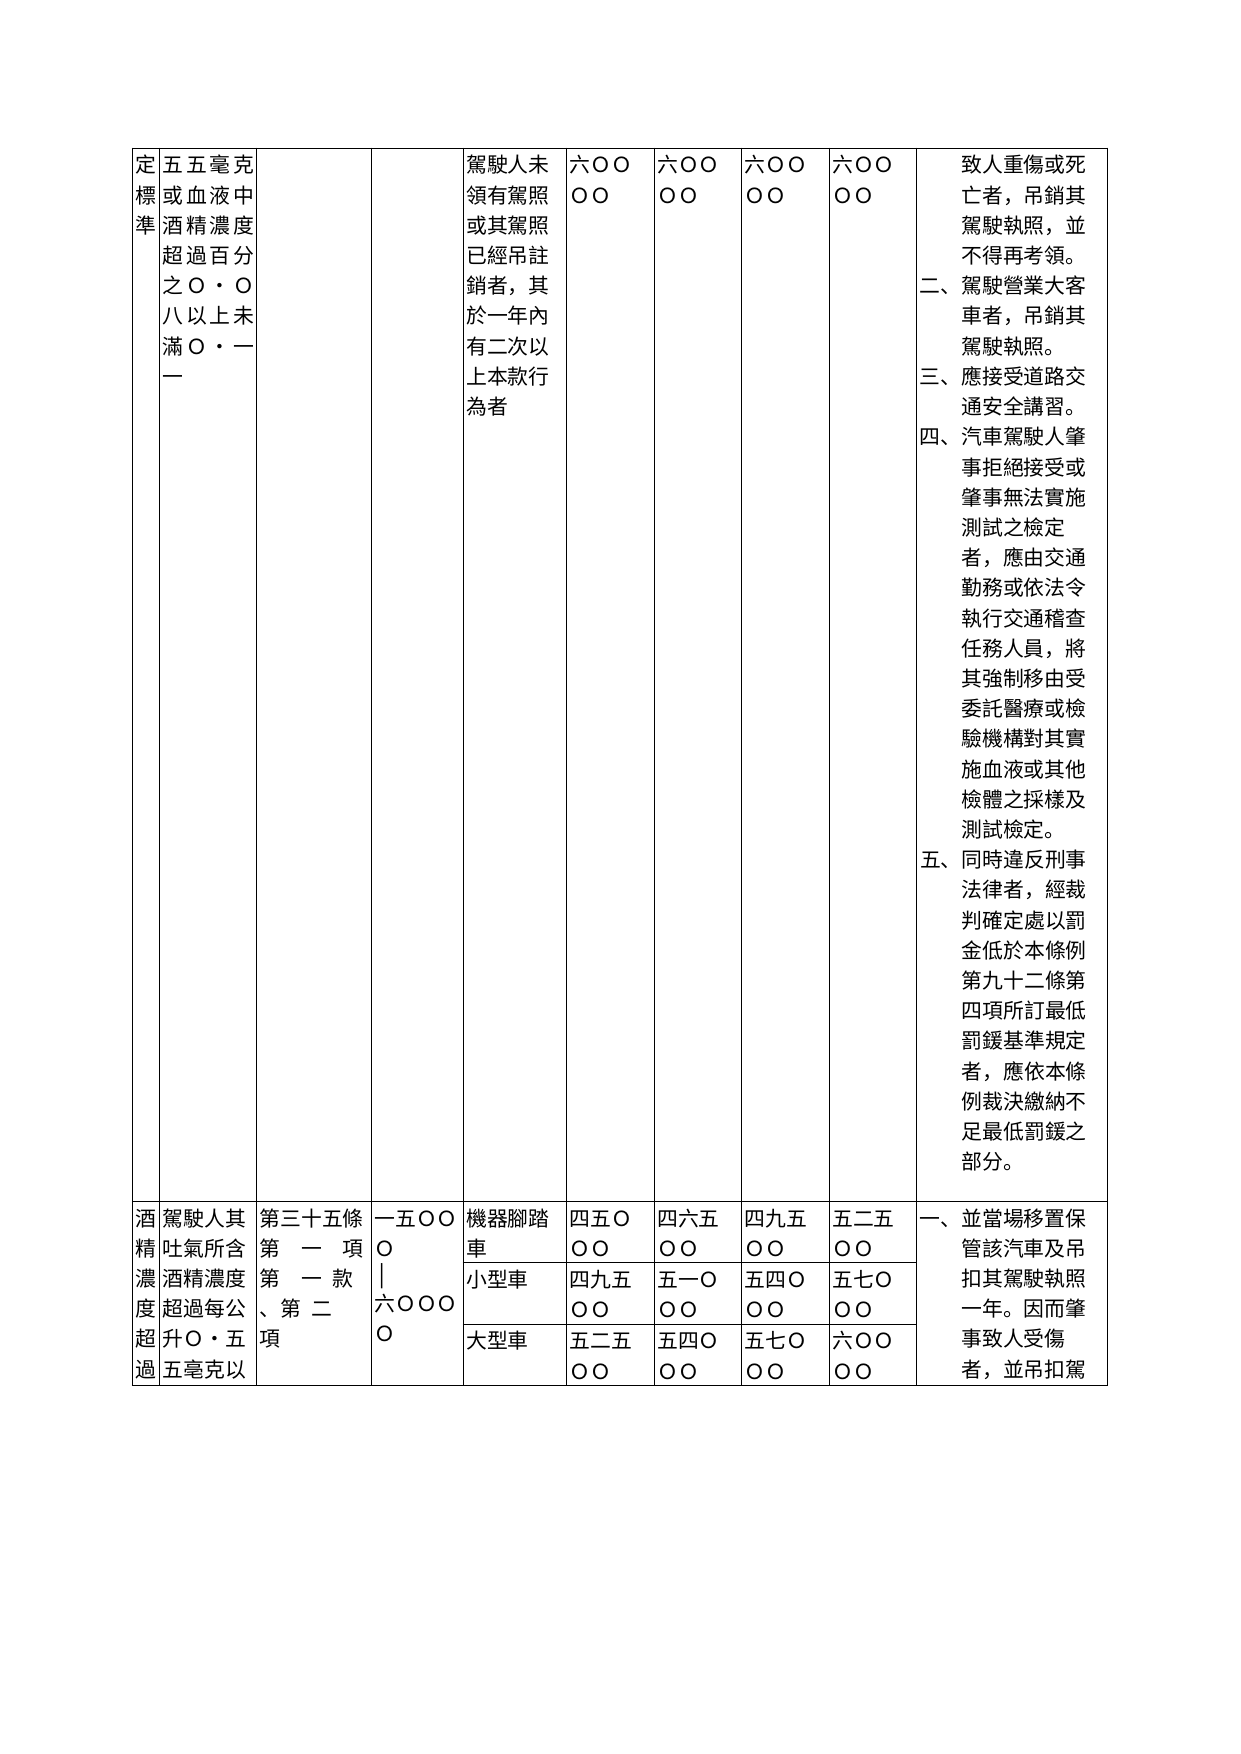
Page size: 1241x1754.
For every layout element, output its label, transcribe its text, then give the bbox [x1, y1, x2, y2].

table_cell 五七ＯＯＯ [742, 1325, 829, 1385]
table_cell 五二五ＯＯ [830, 1202, 916, 1262]
table_cell 六ＯＯＯＯ [742, 149, 829, 1201]
table_cell 第三十五條 第 一 項 第 一 款 、第 二 項 [257, 1202, 371, 1385]
table_cell 五四ＯＯＯ [742, 1263, 829, 1324]
table_cell 一、並當場移置保管該汽車及吊扣其駕駛執照一年。因而肇事致人受傷者，並吊扣駕駛執照二年；致人重傷或死亡者，吊銷其駕駛執照，並不得再考領。 二、駕駛營業大客車者，吊銷其駕駛執照。 三、應接受道路交通安全講習。 四、汽車駕駛人肇事拒絕接受或肇事無法實施測試之檢定者，應由交通勤務或依法令執行交通稽查任務人員，將其強制移由受委託醫療或檢驗機構對其實施血液或其他檢體之採樣及測試檢定。 五、同時違反刑事法律者，經裁判確定處以罰金低於本條例第九十二條第四項所訂最低罰鍰基準規定者，應依本條例裁決繳納不足最低罰鍰之部分。 [917, 1202, 1107, 1385]
table_cell 五二五ＯＯ [567, 1325, 654, 1385]
table_cell 四九五ＯＯ [742, 1202, 829, 1262]
table_cell 五一ＯＯＯ [655, 1263, 741, 1324]
table_cell 酒精濃度超過規定標準 [133, 1202, 159, 1385]
table_cell 機器腳踏車 [464, 1202, 566, 1262]
table_cell 五七ＯＯＯ [830, 1263, 916, 1324]
table_cell 四五ＯＯＯ [567, 1202, 654, 1262]
table_cell 六ＯＯＯＯ [830, 1325, 916, 1385]
table_cell 六ＯＯＯＯ [830, 149, 916, 1201]
table_cell 駕駛人其吐氣所含酒精濃度超過每公升Ｏ‧五五亳克以上或血液中酒精濃度超過百分之Ｏ‧一一以上 [160, 1202, 256, 1385]
table_cell 駕駛人未領有駕照或其駕照已經吊註銷者，其於一年內有二次以上本款行為者 [464, 149, 566, 1201]
table_cell 四九五ＯＯ [567, 1263, 654, 1324]
table_cell 五四ＯＯＯ [655, 1325, 741, 1385]
table_cell 小型車 [464, 1263, 566, 1324]
table_cell 六ＯＯＯＯ [567, 149, 654, 1201]
table_cell 六ＯＯＯＯ [655, 149, 741, 1201]
table_cell 大型車 [464, 1325, 566, 1385]
table_cell 四六五ＯＯ [655, 1202, 741, 1262]
table_cell 一五ＯＯＯ │ 六ＯＯＯＯ [372, 1202, 463, 1385]
